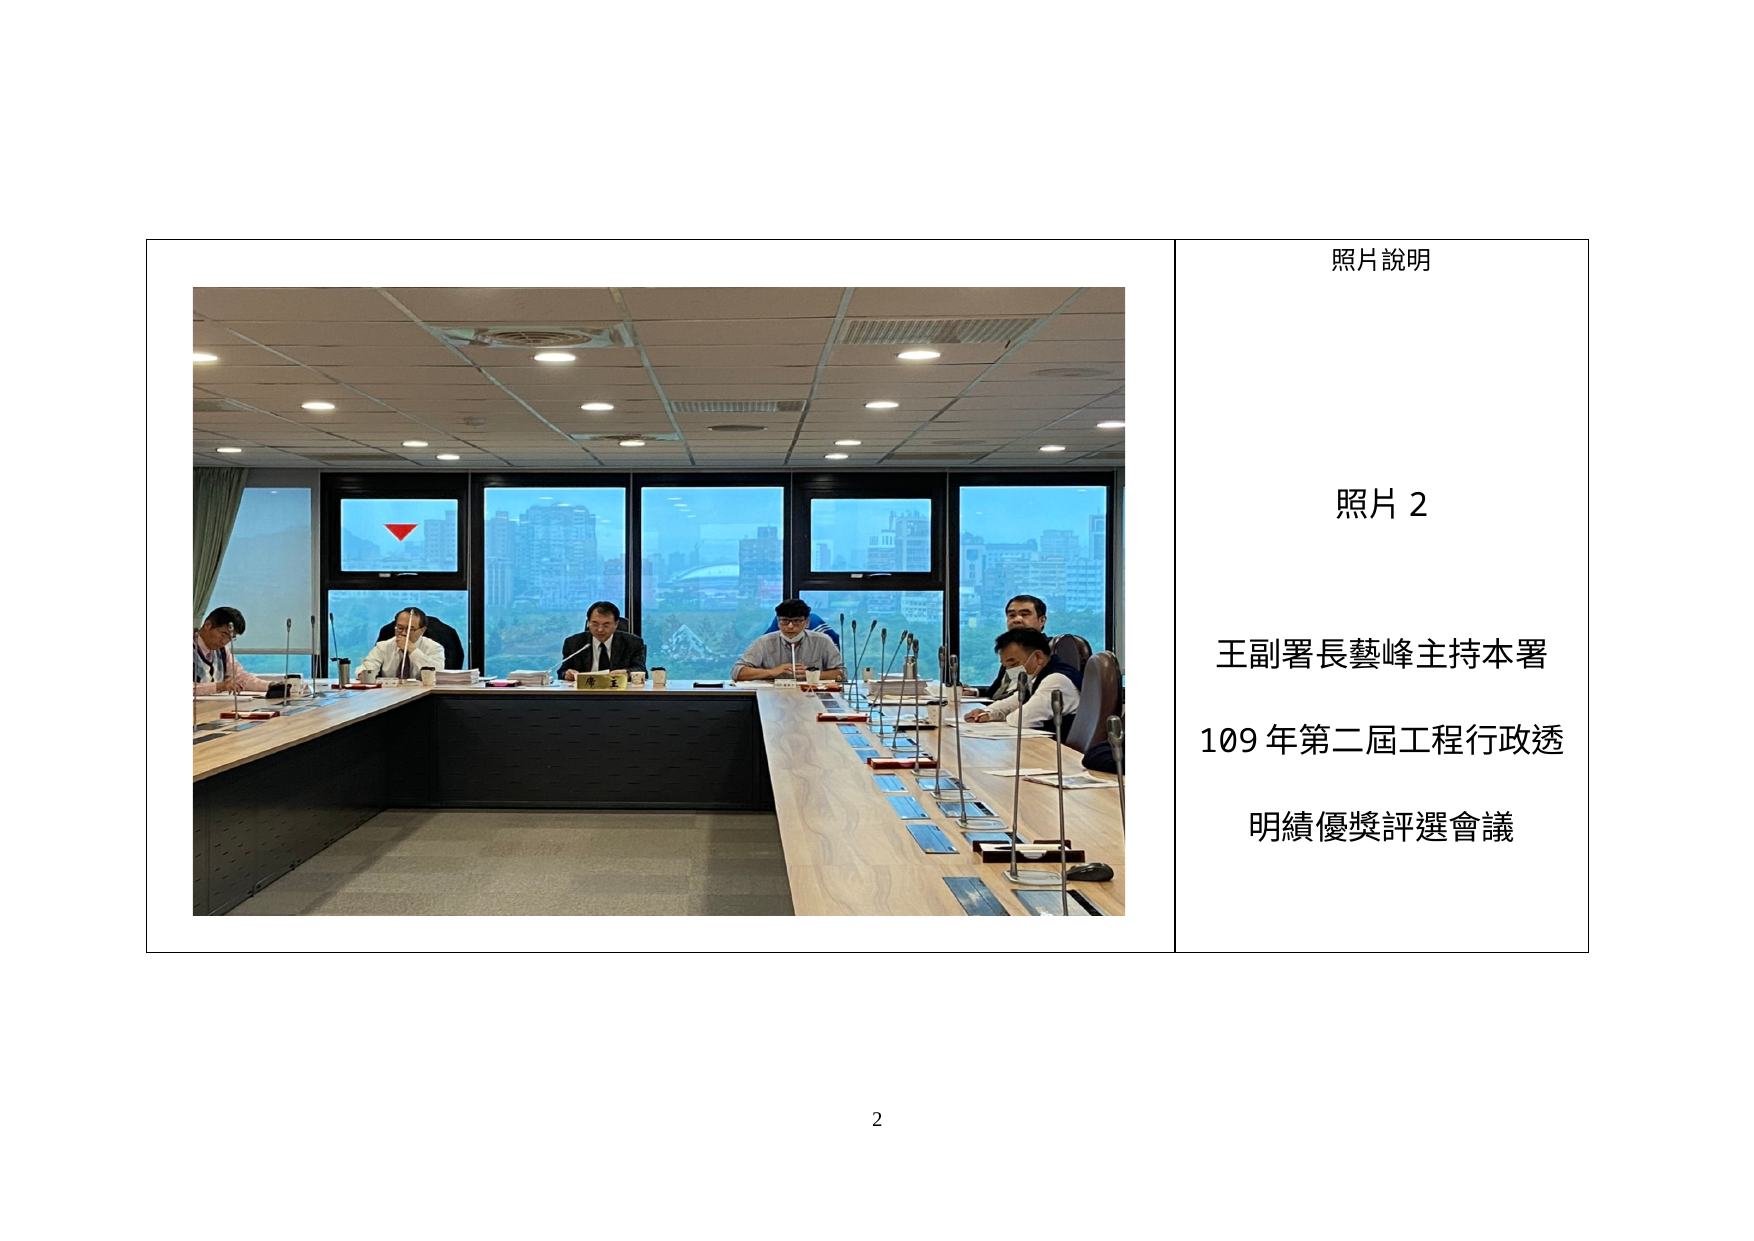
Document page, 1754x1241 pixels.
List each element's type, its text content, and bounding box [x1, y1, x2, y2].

table_header 照片說明 照片2 王副署長藝峰主持本署109年第二屆工程行政透明績優獎評選會議 [1176, 240, 1588, 952]
table_header [147, 240, 1174, 952]
picture [192, 287, 1126, 916]
